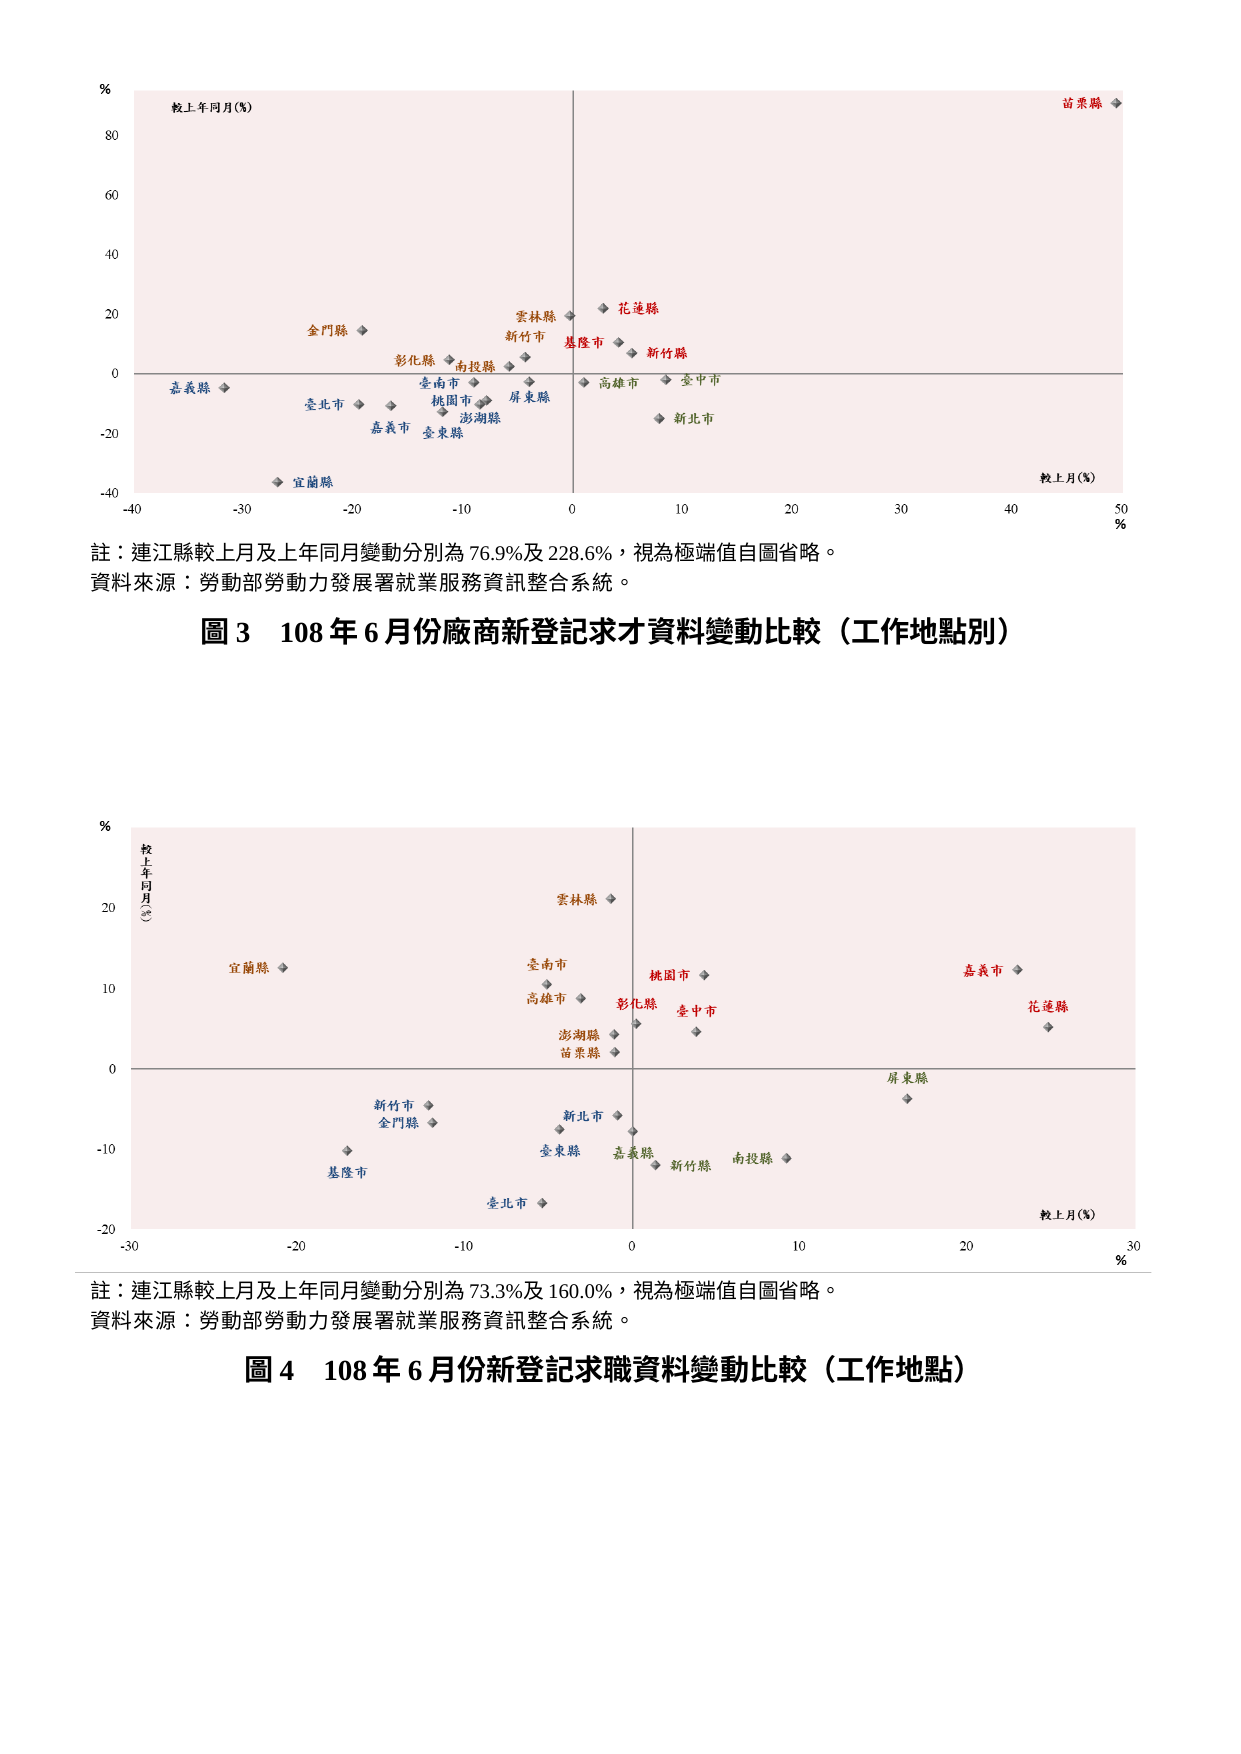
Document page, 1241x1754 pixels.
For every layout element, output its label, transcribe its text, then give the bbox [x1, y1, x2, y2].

text 註：連江縣較上月及上年同月變動分別為73.3%及160.0%，視為極端值自圖省略。 [75, 1274, 1152, 1304]
text 註：連江縣較上月及上年同月變動分別為76.9%及228.6%，視為極端值自圖省略。 [75, 536, 1152, 566]
text 圖3 108年6月份廠商新登記求才資料變動比較（工作地點別） [75, 609, 1152, 651]
text 圖4 108年6月份新登記求職資料變動比較（工作地點） [75, 1347, 1152, 1389]
text 資料來源：勞動部勞動力發展署就業服務資訊整合系統。 [90, 1304, 1152, 1334]
text 資料來源：勞動部勞動力發展署就業服務資訊整合系統。 [90, 566, 1152, 596]
picture [75, 811, 1152, 1273]
picture [75, 75, 1152, 536]
